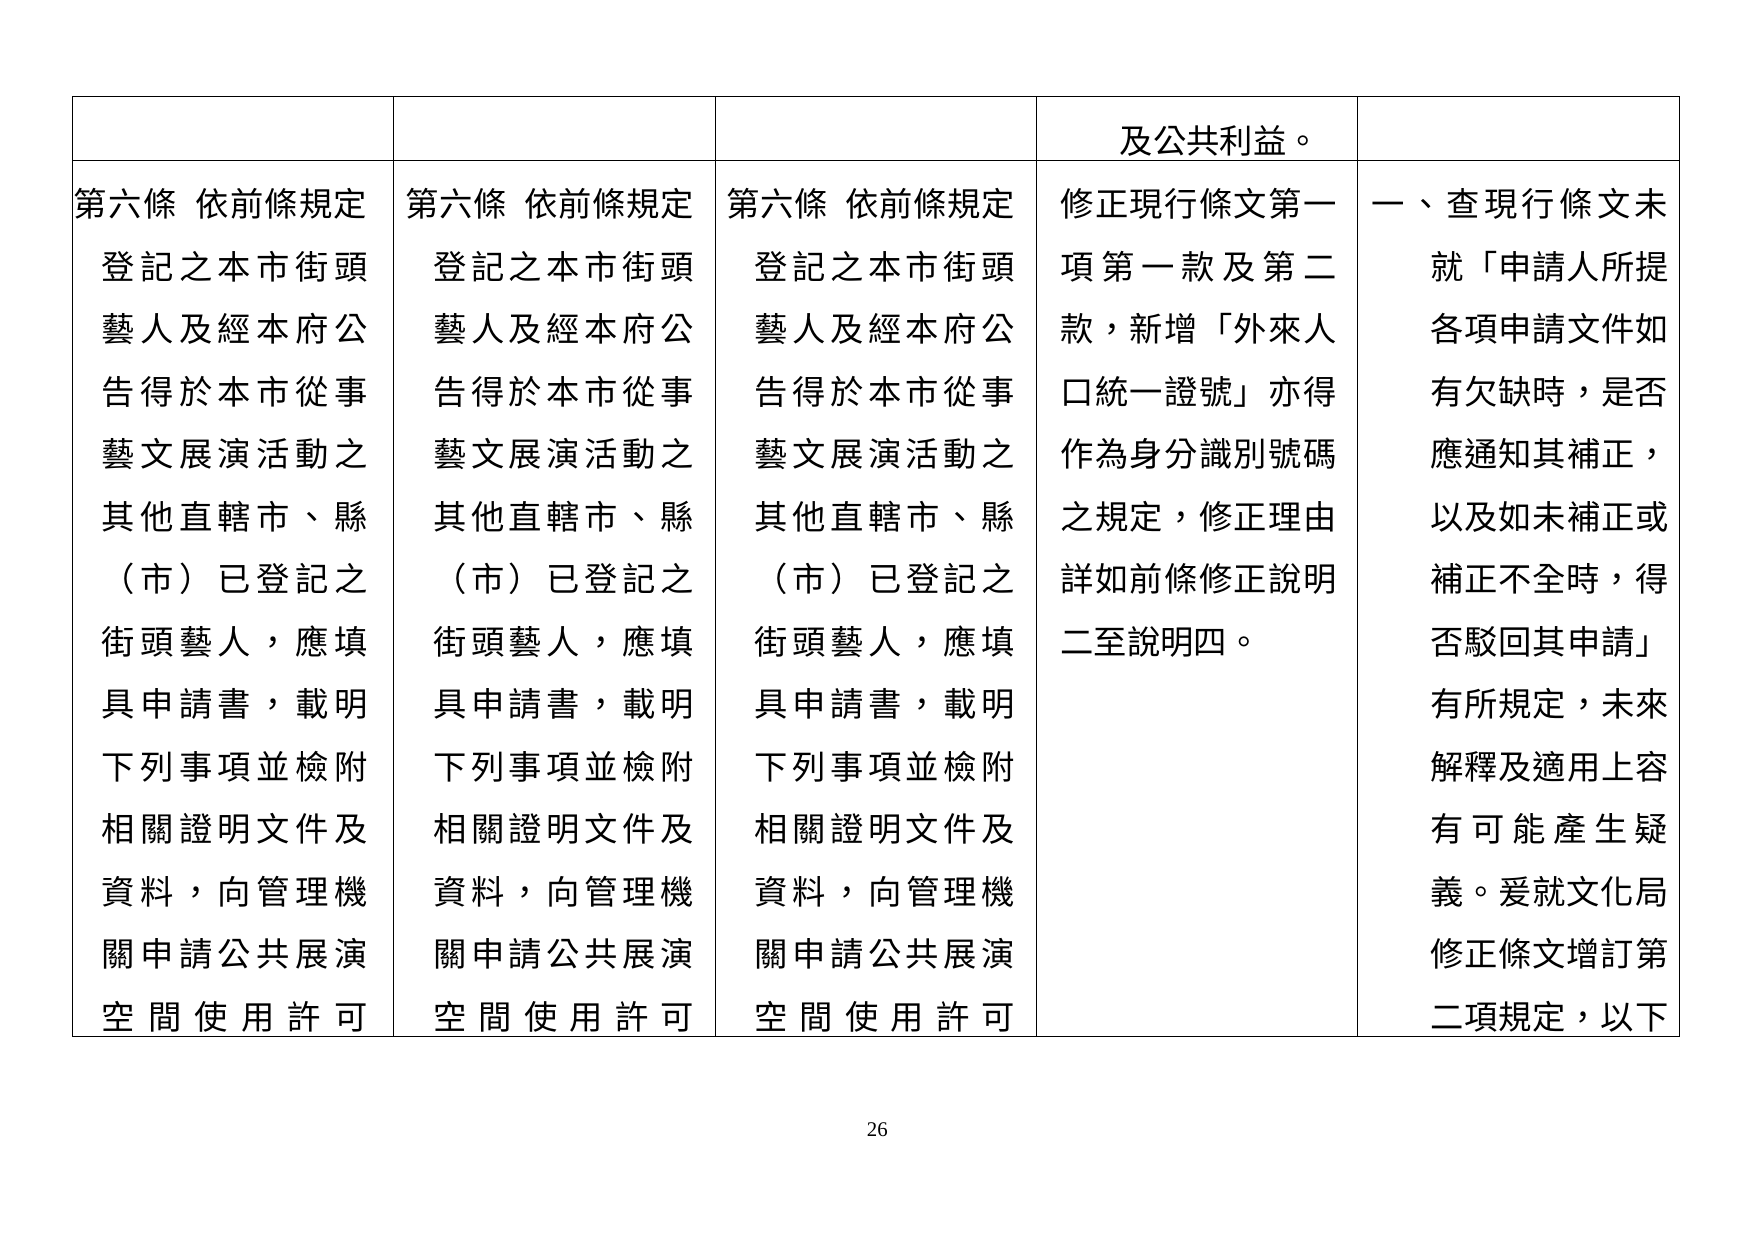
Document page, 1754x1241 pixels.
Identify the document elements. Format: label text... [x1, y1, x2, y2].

table_cell [73, 97, 393, 159]
table_cell 第五條 符合下列情形之一者，得向文化局申請登記為本市街頭藝人： 一、年滿十六歲以上中華民國國民。 二、年滿十六歲以上持有藝術及演藝工作許可或於我國從事就業服務法第四十六條第一項第一款至第六款工作，已持有非藝術及演藝工作許可之外國人。 前項申請，應填具申請書，載明下列事項，並檢附相關證明文件及資料，如由代理人提出申請者，並應檢具委任書；登記事項如有變更者，亦同： 一、申請人之姓名、出生年月 日、國民身分證統一編號或護照號碼、聯絡地址及電話號碼。 二、申請人為未成年者，其法定代理人之姓名、國民身分證統一編號或護照號碼、聯絡地址及電話號碼，並應檢附法定代理人之同意書。 三、藝文展演活動之類別、項目。 四、其他經文化局公告應填具事 項及應檢附相關文件資料。 前項申請文件有欠缺，文化局應通知限期補正，屆期未補正或補正不全者，駁回其申請。 申請不符合第一項規定者，文化局應駁回其申請；已登記者，應撤銷或廢止其登記。 本市街頭藝人登記有效期限為二年，每次申請應繳納登記費用新臺幣（下同）二百元；申請變更藝文展演類別或項目者，應繳納一百元。 申請人持有身心障礙或低收入戶證明者，免繳納前項費用。 [716, 97, 1036, 159]
table_cell 第六條 依前條規定登記之本市街頭藝人及經本府公告得於本市從事藝文展演活動之其他直轄市、縣（市）已登記之街頭藝人，應填具申請書，載明下列事項並檢附相關證明文件及資料，向管理機關申請公共展演空間使用許可 [73, 161, 393, 1036]
table_cell [394, 97, 715, 159]
table_cell 第六條 依前條規定登記之本市街頭藝人及經本府公告得於本市從事藝文展演活動之其他直轄市、縣（市）已登記之街頭藝人，應填具申請書，載明下列事項並檢附相關證明文件及資料，向管理機關申請公共展演空間使用許可 [394, 161, 715, 1036]
table_cell [1358, 97, 1679, 159]
table_cell 修正現行條文第一項第一款及第二款，新增「外來人口統一證號」亦得作為身分識別號碼之規定，修正理由詳如前條修正說明二至說明四。 [1037, 161, 1357, 1036]
table_cell 一、查現行條文未就「申請人所提各項申請文件如有欠缺時，是否應通知其補正，以及如未補正或補正不全時，得否駁回其申請」有所規定，未來解釋及適用上容有可能產生疑義。爰就文化局修正條文增訂第二項規定，以下 [1358, 161, 1679, 1036]
table_cell 第六條 依前條規定登記之本市街頭藝人及經本府公告得於本市從事藝文展演活動之其他直轄市、縣（市）已登記之街頭藝人，應填具申請書，載明下列事項並檢附相關證明文件及資料，向管理機關申請公共展演空間使用許可 [716, 161, 1036, 1036]
